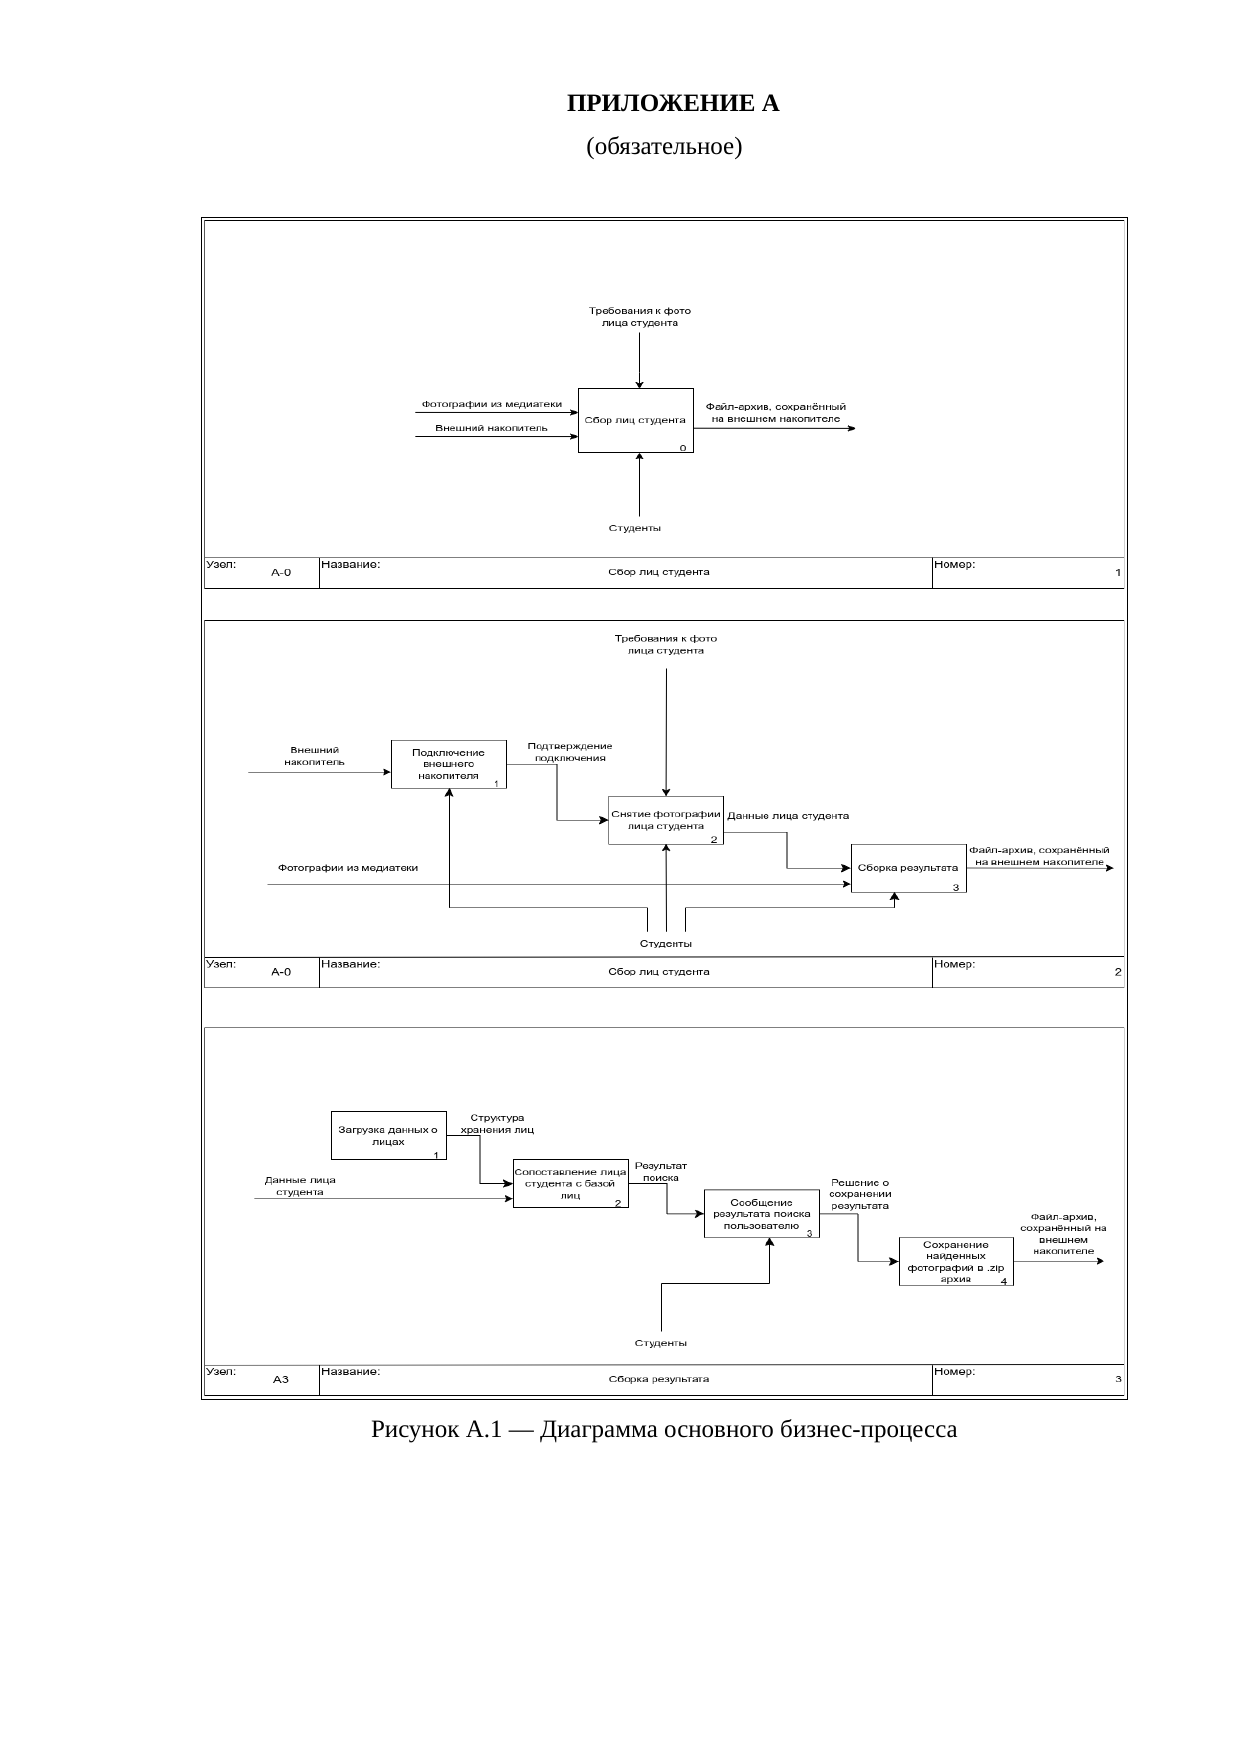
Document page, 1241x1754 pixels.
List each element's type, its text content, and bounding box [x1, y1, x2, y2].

text (обязательное) [165, 131, 1163, 159]
subtitle приложение а [165, 88, 1181, 116]
picture [204, 220, 1125, 1397]
text Рисунок А.1 — Диаграмма основного бизнес-процесса [148, 217, 1181, 1442]
